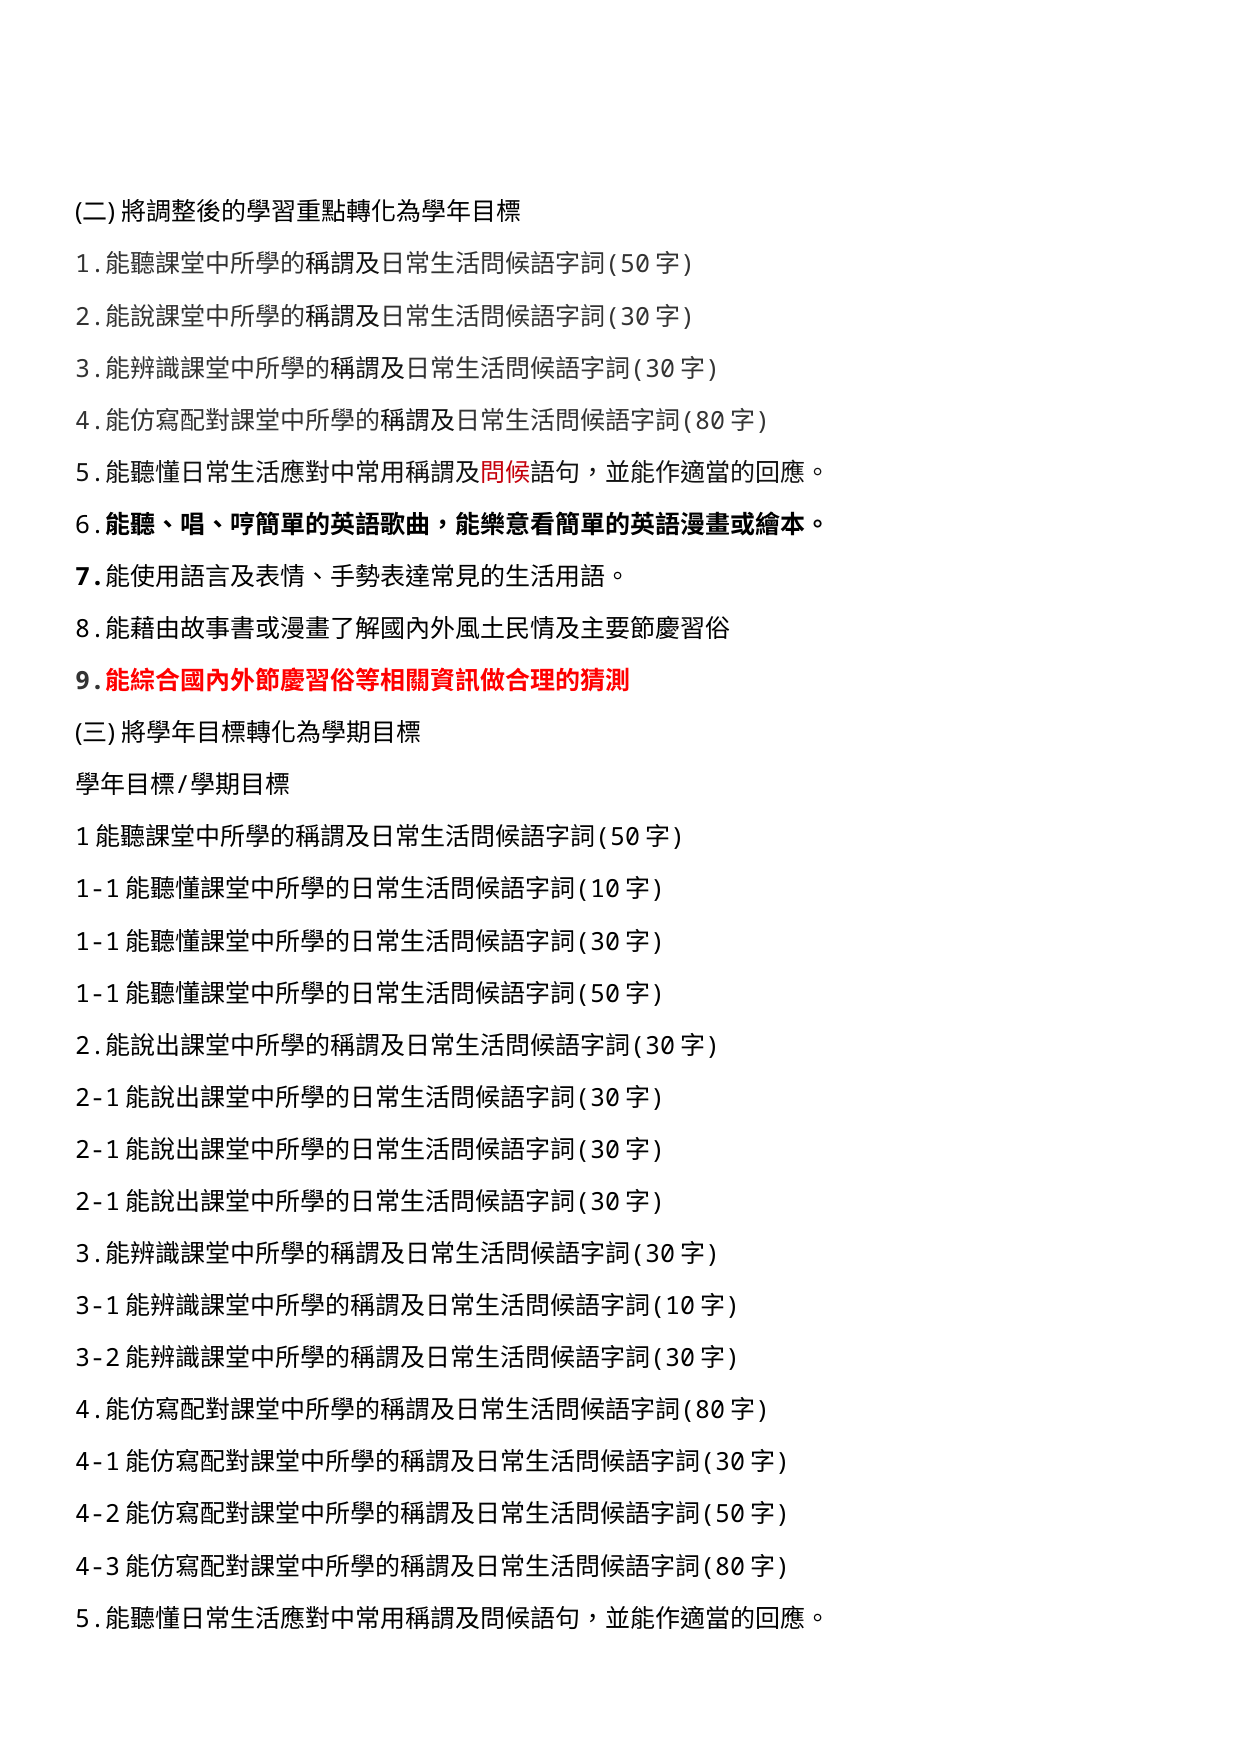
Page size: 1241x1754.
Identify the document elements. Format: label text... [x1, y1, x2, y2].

text 2.能說出課堂中所學的稱謂及日常生活問候語字詞(30字) [75, 1012, 1165, 1064]
text 1-1能聽懂課堂中所學的日常生活問候語字詞(30字) [75, 908, 1165, 960]
text 5.能聽懂日常生活應對中常用稱謂及問候語句，並能作適當的回應。 [75, 439, 1165, 492]
text 6.能聽、唱、哼簡單的英語歌曲，能樂意看簡單的英語漫畫或繪本。 [75, 492, 1165, 544]
text 1能聽課堂中所學的稱謂及日常生活問候語字詞(50字) [75, 804, 1165, 856]
text 4-3能仿寫配對課堂中所學的稱謂及日常生活問候語字詞(80字) [75, 1533, 1165, 1585]
text 1-1能聽懂課堂中所學的日常生活問候語字詞(50字) [75, 960, 1165, 1012]
text 1-1能聽懂課堂中所學的日常生活問候語字詞(10字) [75, 856, 1165, 908]
text 3-1能辨識課堂中所學的稱謂及日常生活問候語字詞(10字) [75, 1273, 1165, 1325]
text 2-1能說出課堂中所學的日常生活問候語字詞(30字) [75, 1117, 1165, 1169]
text 學年目標/學期目標 [75, 752, 1165, 804]
text 3.能辨識課堂中所學的稱謂及日常生活問候語字詞(30字) [75, 335, 1165, 387]
text 3-2能辨識課堂中所學的稱謂及日常生活問候語字詞(30字) [75, 1325, 1165, 1377]
text 4-2能仿寫配對課堂中所學的稱謂及日常生活問候語字詞(50字) [75, 1481, 1165, 1533]
text 5.能聽懂日常生活應對中常用稱謂及問候語句，並能作適當的回應。 [75, 1585, 1165, 1637]
text 1.能聽課堂中所學的稱謂及日常生活問候語字詞(50字) [75, 231, 1165, 283]
text 8.能藉由故事書或漫畫了解國內外風土民情及主要節慶習俗 [75, 596, 1165, 648]
text 2-1能說出課堂中所學的日常生活問候語字詞(30字) [75, 1169, 1165, 1221]
text 4.能仿寫配對課堂中所學的稱謂及日常生活問候語字詞(80字) [75, 1377, 1165, 1429]
text 4-1能仿寫配對課堂中所學的稱謂及日常生活問候語字詞(30字) [75, 1429, 1165, 1481]
text 3.能辨識課堂中所學的稱謂及日常生活問候語字詞(30字) [75, 1221, 1165, 1273]
text 2.能說課堂中所學的稱謂及日常生活問候語字詞(30字) [75, 283, 1165, 335]
text 4.能仿寫配對課堂中所學的稱謂及日常生活問候語字詞(80字) [75, 387, 1165, 439]
text 7.能使用語言及表情、手勢表達常見的生活用語。 [75, 544, 1165, 596]
text 9.能綜合國內外節慶習俗等相關資訊做合理的猜測 [75, 648, 1165, 700]
text 2-1能說出課堂中所學的日常生活問候語字詞(30字) [75, 1064, 1165, 1117]
text (二) 將調整後的學習重點轉化為學年目標 [75, 179, 1165, 231]
text (三) 將學年目標轉化為學期目標 [75, 700, 1165, 752]
